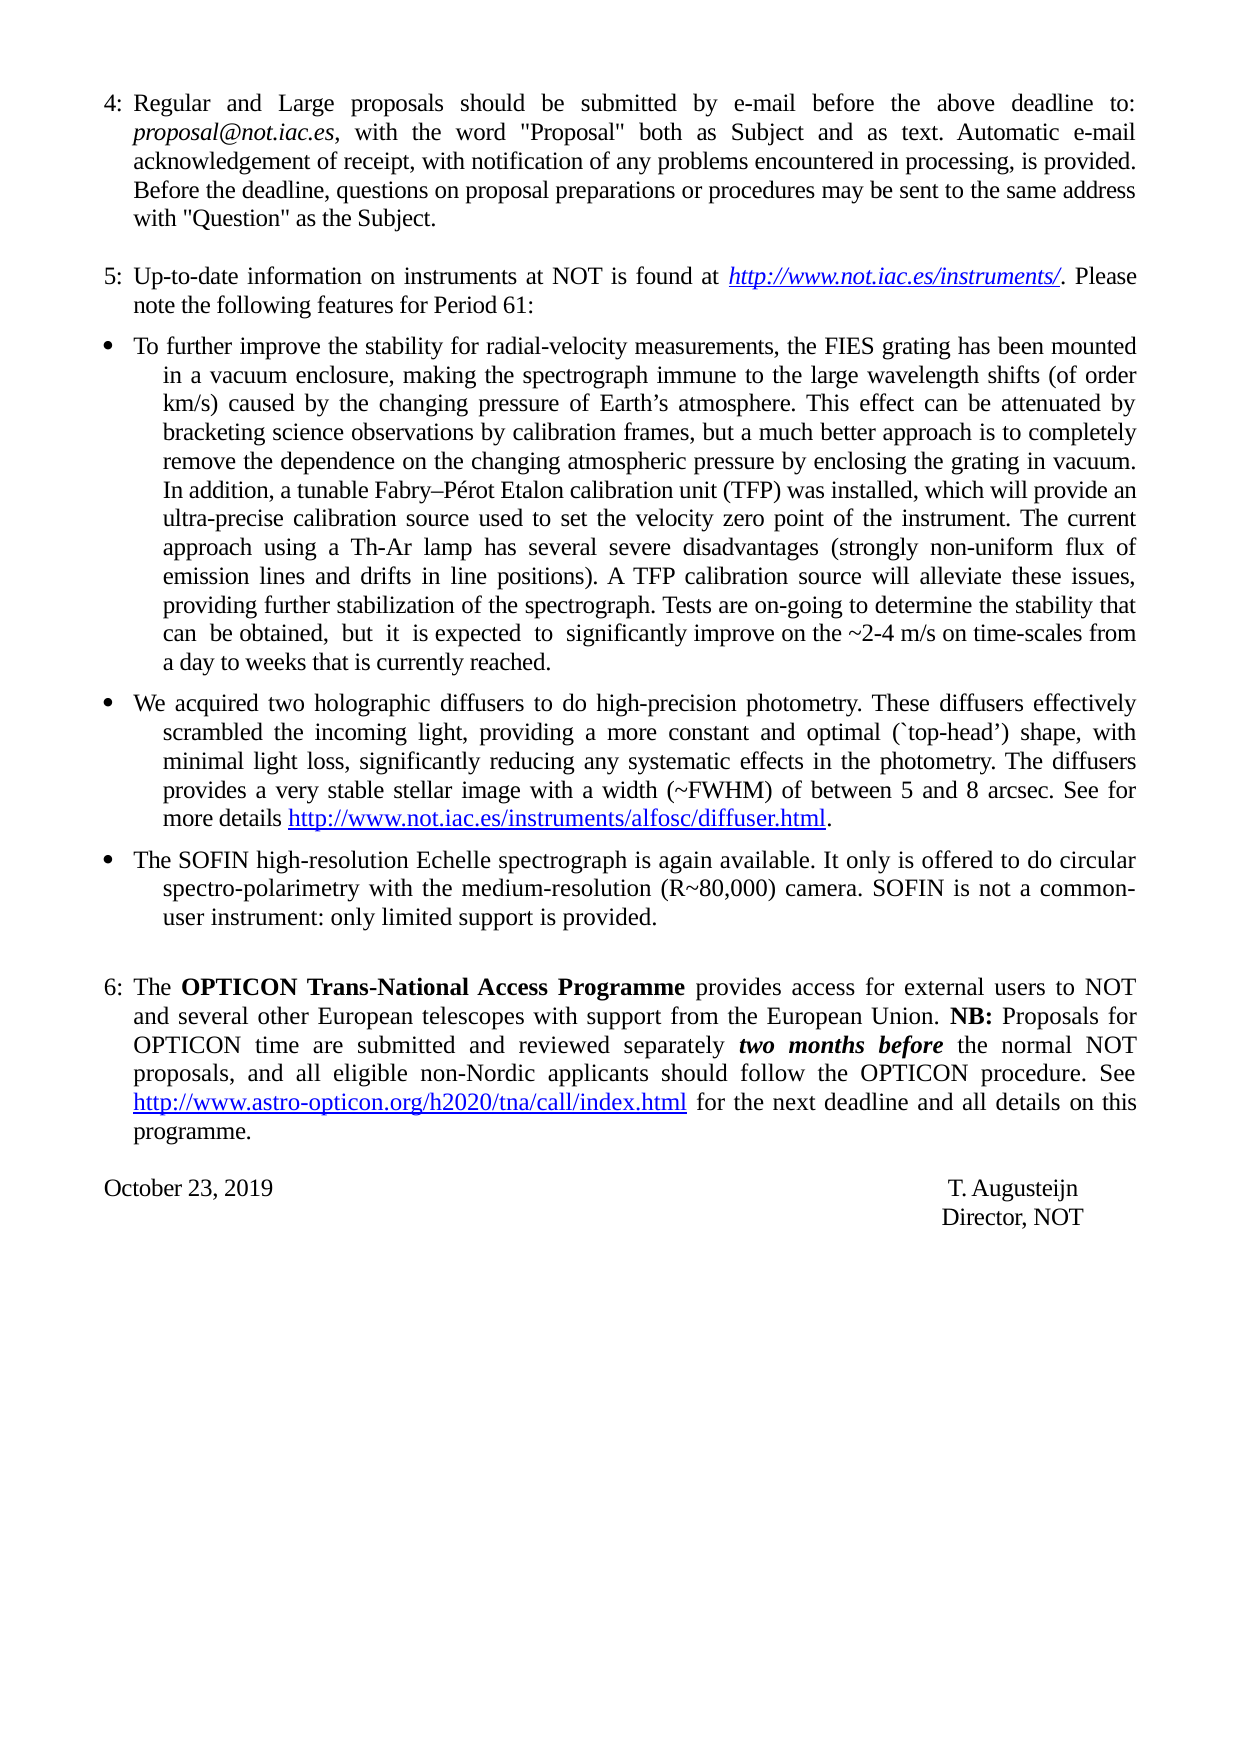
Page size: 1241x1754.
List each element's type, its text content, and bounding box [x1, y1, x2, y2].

text 4: Regular and Large proposals should be submitted by e-mail before the above deadline to: proposal@not.iac.es, with the word "Proposal" both as Subject and as text. Automatic e-mail acknowledgement of receipt, with notification of any problems encountered in processing, is provided. Before the deadline, questions on proposal preparations or procedures may be sent to the same address with "Question" as the Subject. [103, 88, 1137, 232]
text  To further improve the stability for radial-velocity measurements, the FIES grating has been mounted in a vacuum enclosure, making the spectrograph immune to the large wavelength shifts (of order km/s) caused by the changing pressure of Earth’s atmosphere. This effect can be attenuated by bracketing science observations by calibration frames, but a much better approach is to completely remove the dependence on the changing atmospheric pressure by enclosing the grating in vacuum. In addition, a tunable Fabry–Pérot Etalon calibration unit (TFP) was installed, which will provide an ultra-precise calibration source used to set the velocity zero point of the instrument. The current approach using a Th-Ar lamp has several severe disadvantages (strongly non-uniform flux of emission lines and drifts in line positions). A TFP calibration source will alleviate these issues, providing further stabilization of the spectrograph. Tests are on-going to determine the stability that can be obtained, but it is expected to significantly improve on the ~2-4 m/s on time-scales from a day to weeks that is currently reached. [103, 331, 1137, 676]
text  We acquired two holographic diffusers to do high-precision photometry. These diffusers effectively scrambled the incoming light, providing a more constant and optimal (`top-head’) shape, with minimal light loss, significantly reducing any systematic effects in the photometry. The diffusers provides a very stable stellar image with a width (~FWHM) of between 5 and 8 arcsec. See for more details http://www.not.iac.es/instruments/alfosc/diffuser.html. [103, 688, 1137, 832]
text 5: Up-to-date information on instruments at NOT is found at http://www.not.iac.es/instruments/. Please note the following features for Period 61: [103, 261, 1137, 318]
text 6: The OPTICON Trans-National Access Programme provides access for external users to NOT and several other European telescopes with support from the European Union. NB: Proposals for OPTICON time are submitted and reviewed separately two months before the normal NOT proposals, and all eligible non-Nordic applicants should follow the OPTICON procedure. See http://www.astro-opticon.org/h2020/tna/call/index.html for the next deadline and all details on this programme. [103, 972, 1137, 1145]
subtitle Director, NOT [103, 1202, 1137, 1231]
text  The SOFIN high-resolution Echelle spectrograph is again available. It only is offered to do circular spectro-polarimetry with the medium-resolution (R~80,000) camera. SOFIN is not a common-user instrument: only limited support is provided. [103, 845, 1137, 931]
subtitle October 23, 2019 T. Augusteijn [103, 1173, 1137, 1202]
